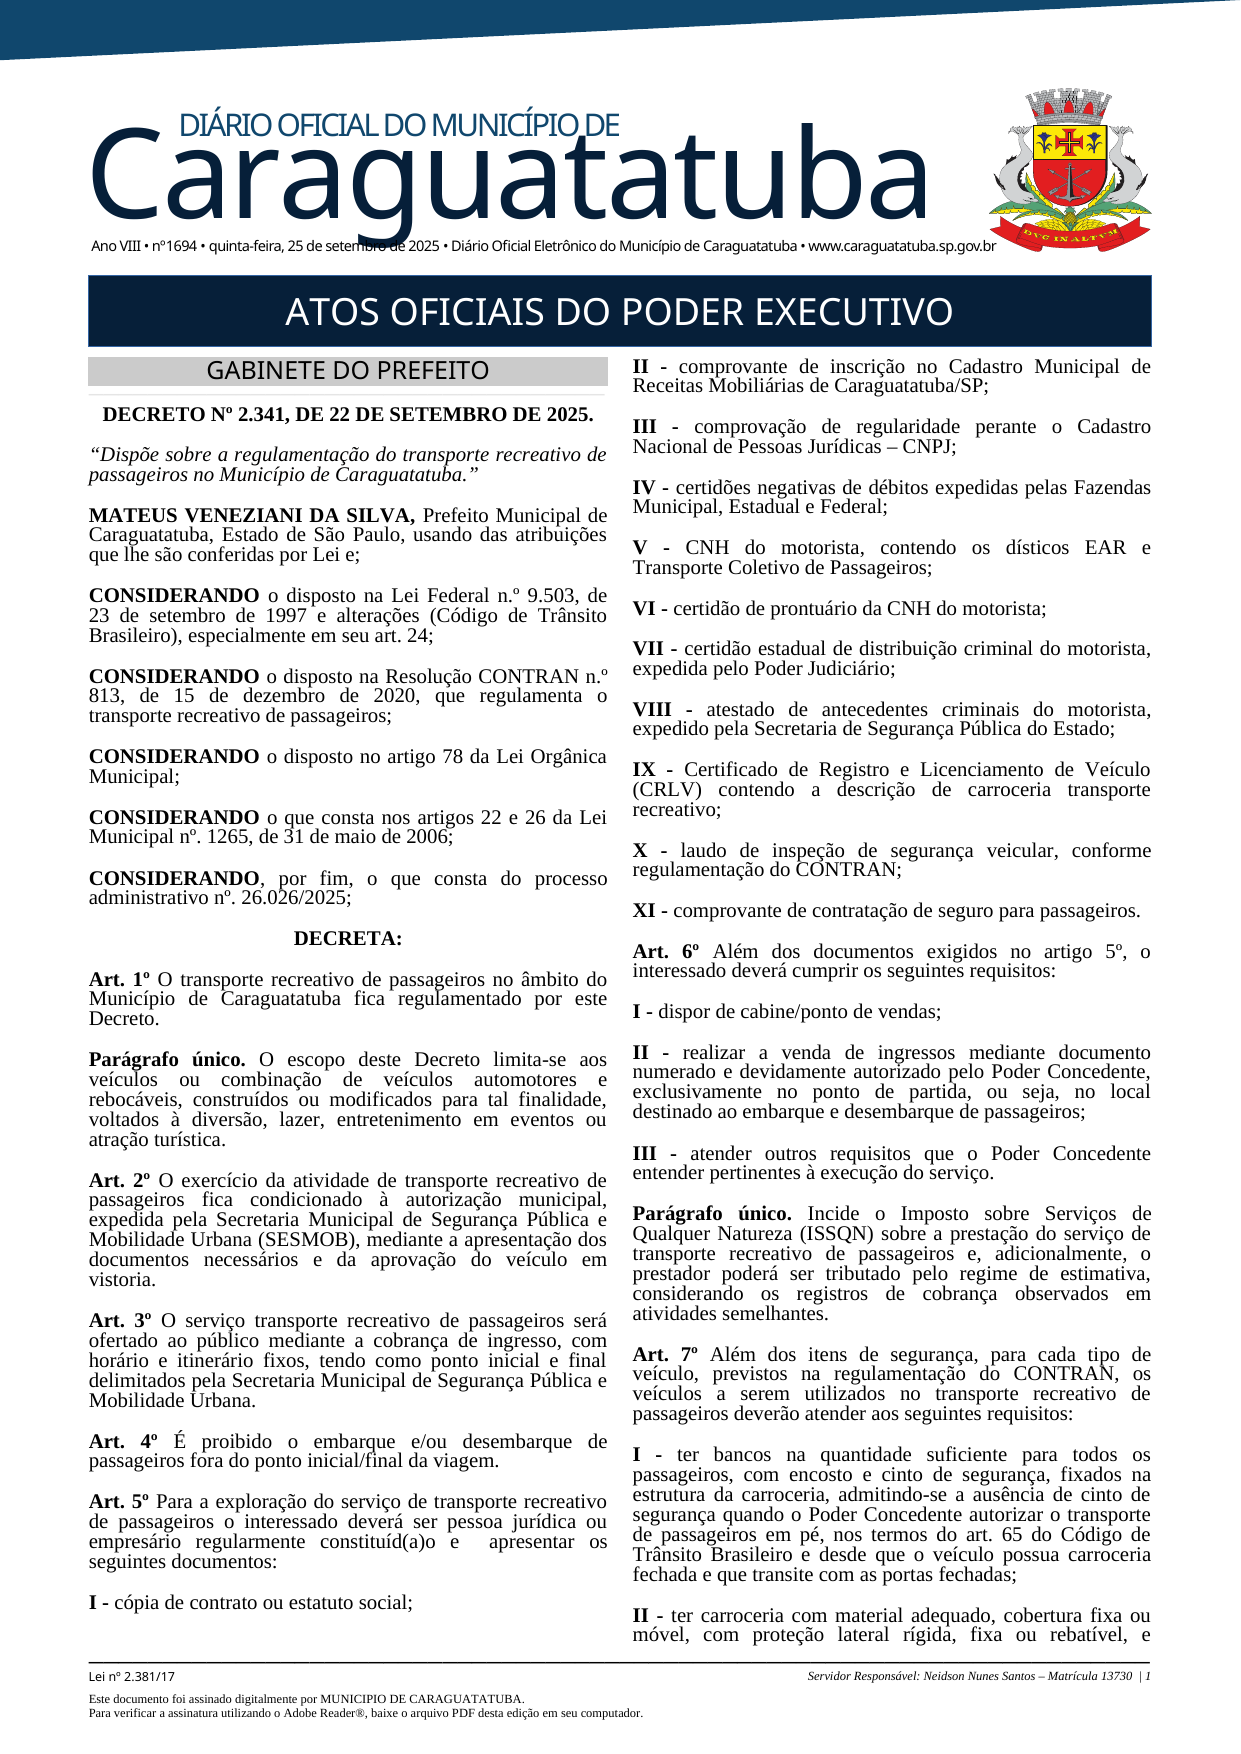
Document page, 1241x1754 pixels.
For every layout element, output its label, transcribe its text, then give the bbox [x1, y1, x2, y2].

text III - comprovação de regularidade perante o Cadastro Nacional de Pessoas Jurídicas – CNPJ; [632, 418, 1152, 458]
text I - cópia de contrato ou estatuto social; [88, 1593, 608, 1613]
text ─────────────────────────────────── [88, 386, 608, 405]
text II - ter carroceria com material adequado, cobertura fixa ou móvel, com proteção lateral rígida, fixa ou rebatível, e [632, 1606, 1152, 1646]
text DECRETA: [88, 929, 608, 949]
text “Dispõe sobre a regulamentação do transporte recreativo de passageiros no Município de Caraguatatuba.” [88, 446, 608, 486]
text Art. 2º O exercício da atividade de transporte recreativo de passageiros fica condicionado à autorização municipal, expedida pela Secretaria Municipal de Segurança Pública e Mobilidade Urbana (SESMOB), mediante a apresentação dos documentos necessários e da aprovação do veículo em vistoria. [88, 1171, 608, 1291]
text Art. 7º Além dos itens de segurança, para cada tipo de veículo, previstos na regulamentação do CONTRAN, os veículos a serem utilizados no transporte recreativo de passageiros deverão atender aos seguintes requisitos: [632, 1345, 1152, 1425]
text CONSIDERANDO, por fim, o que consta do processo administrativo nº. 26.026/2025; [88, 869, 608, 909]
text CONSIDERANDO o disposto no artigo 78 da Lei Orgânica Municipal; [88, 748, 608, 788]
text Art. 1º O transporte recreativo de passageiros no âmbito do Município de Caraguatatuba fica regulamentado por este Decreto. [88, 970, 608, 1030]
text Art. 6º Além dos documentos exigidos no artigo 5º, o interessado deverá cumprir os seguintes requisitos: [632, 942, 1152, 982]
text II - realizar a venda de ingressos mediante documento numerado e devidamente autorizado pelo Poder Concedente, exclusivamente no ponto de partida, ou seja, no local destinado ao embarque e desembarque de passageiros; [632, 1043, 1152, 1123]
text CONSIDERANDO o disposto na Lei Federal n.º 9.503, de 23 de setembro de 1997 e alterações (Código de Trânsito Brasileiro), especialmente em seu art. 24; [88, 587, 608, 647]
text Parágrafo único. Incide o Imposto sobre Serviços de Qualquer Natureza (ISSQN) sobre a prestação do serviço de transporte recreativo de passageiros e, adicionalmente, o prestador poderá ser tributado pelo regime de estimativa, considerando os registros de cobrança observados em atividades semelhantes. [632, 1204, 1152, 1324]
text IV - certidões negativas de débitos expedidas pelas Fazendas Municipal, Estadual e Federal; [632, 478, 1152, 518]
text VI - certidão de prontuário da CNH do motorista; [632, 599, 1152, 619]
text Parágrafo único. O escopo deste Decreto limita-se aos veículos ou combinação de veículos automotores e rebocáveis, construídos ou modificados para tal finalidade, voltados à diversão, lazer, entretenimento em eventos ou atração turística. [88, 1051, 608, 1151]
text I - dispor de cabine/ponto de vendas; [632, 1003, 1152, 1023]
text CONSIDERANDO o disposto na Resolução CONTRAN n.º 813, de 15 de dezembro de 2020, que regulamenta o transporte recreativo de passageiros; [88, 667, 608, 727]
text III - atender outros requisitos que o Poder Concedente entender pertinentes à execução do serviço. [632, 1144, 1152, 1184]
text X - laudo de inspeção de segurança veicular, conforme regulamentação do CONTRAN; [632, 841, 1152, 881]
text Art. 3º O serviço transporte recreativo de passageiros será ofertado ao público mediante a cobrança de ingresso, com horário e itinerário fixos, tendo como ponto inicial e final delimitados pela Secretaria Municipal de Segurança Pública e Mobilidade Urbana. [88, 1312, 608, 1412]
text IX - Certificado de Registro e Licenciamento de Veículo (CRLV) contendo a descrição de carroceria transporte recreativo; [632, 761, 1152, 821]
text Ano VIII • nº1694 • quinta-feira, 25 de setembro de 2025 • Diário Oficial Eletrônico do Município de Caraguatatuba • www.caraguatatuba.sp.gov.br [91, 236, 1010, 256]
text I - ter bancos na quantidade suficiente para todos os passageiros, com encosto e cinto de segurança, fixados na estrutura da carroceria, admitindo-se a ausência de cinto de segurança quando o Poder Concedente autorizar o transporte de passageiros em pé, nos termos do art. 65 do Código de Trânsito Brasileiro e desde que o veículo possua carroceria fechada e que transite com as portas fechadas; [632, 1446, 1152, 1586]
text XI - comprovante de contratação de seguro para passageiros. [632, 902, 1152, 922]
text VII - certidão estadual de distribuição criminal do motorista, expedida pelo Poder Judiciário; [632, 640, 1152, 680]
text GABINETE DO PREFEITO [88, 357, 608, 386]
text V - CNH do motorista, contendo os dísticos EAR e Transporte Coletivo de Passageiros; [632, 539, 1152, 579]
text Art. 5º Para a exploração do serviço de transporte recreativo de passageiros o interessado deverá ser pessoa jurídica ou empresário regularmente constituíd(a)o e apresentar os seguintes documentos: [88, 1493, 608, 1573]
text VIII - atestado de antecedentes criminais do motorista, expedido pela Secretaria de Segurança Pública do Estado; [632, 700, 1152, 740]
text Art. 4º É proibido o embarque e/ou desembarque de passageiros fora do ponto inicial/final da viagem. [88, 1432, 608, 1472]
text DECRETO Nº 2.341, DE 22 DE SETEMBRO DE 2025. [88, 405, 608, 425]
text II - comprovante de inscrição no Cadastro Municipal de Receitas Mobiliárias de Caraguatatuba/SP; [632, 357, 1152, 397]
text CONSIDERANDO o que consta nos artigos 22 e 26 da Lei Municipal nº. 1265, de 31 de maio de 2006; [88, 808, 608, 848]
text MATEUS VENEZIANI DA SILVA, Prefeito Municipal de Caraguatatuba, Estado de São Paulo, usando das atribuições que lhe são conferidas por Lei e; [88, 506, 608, 566]
